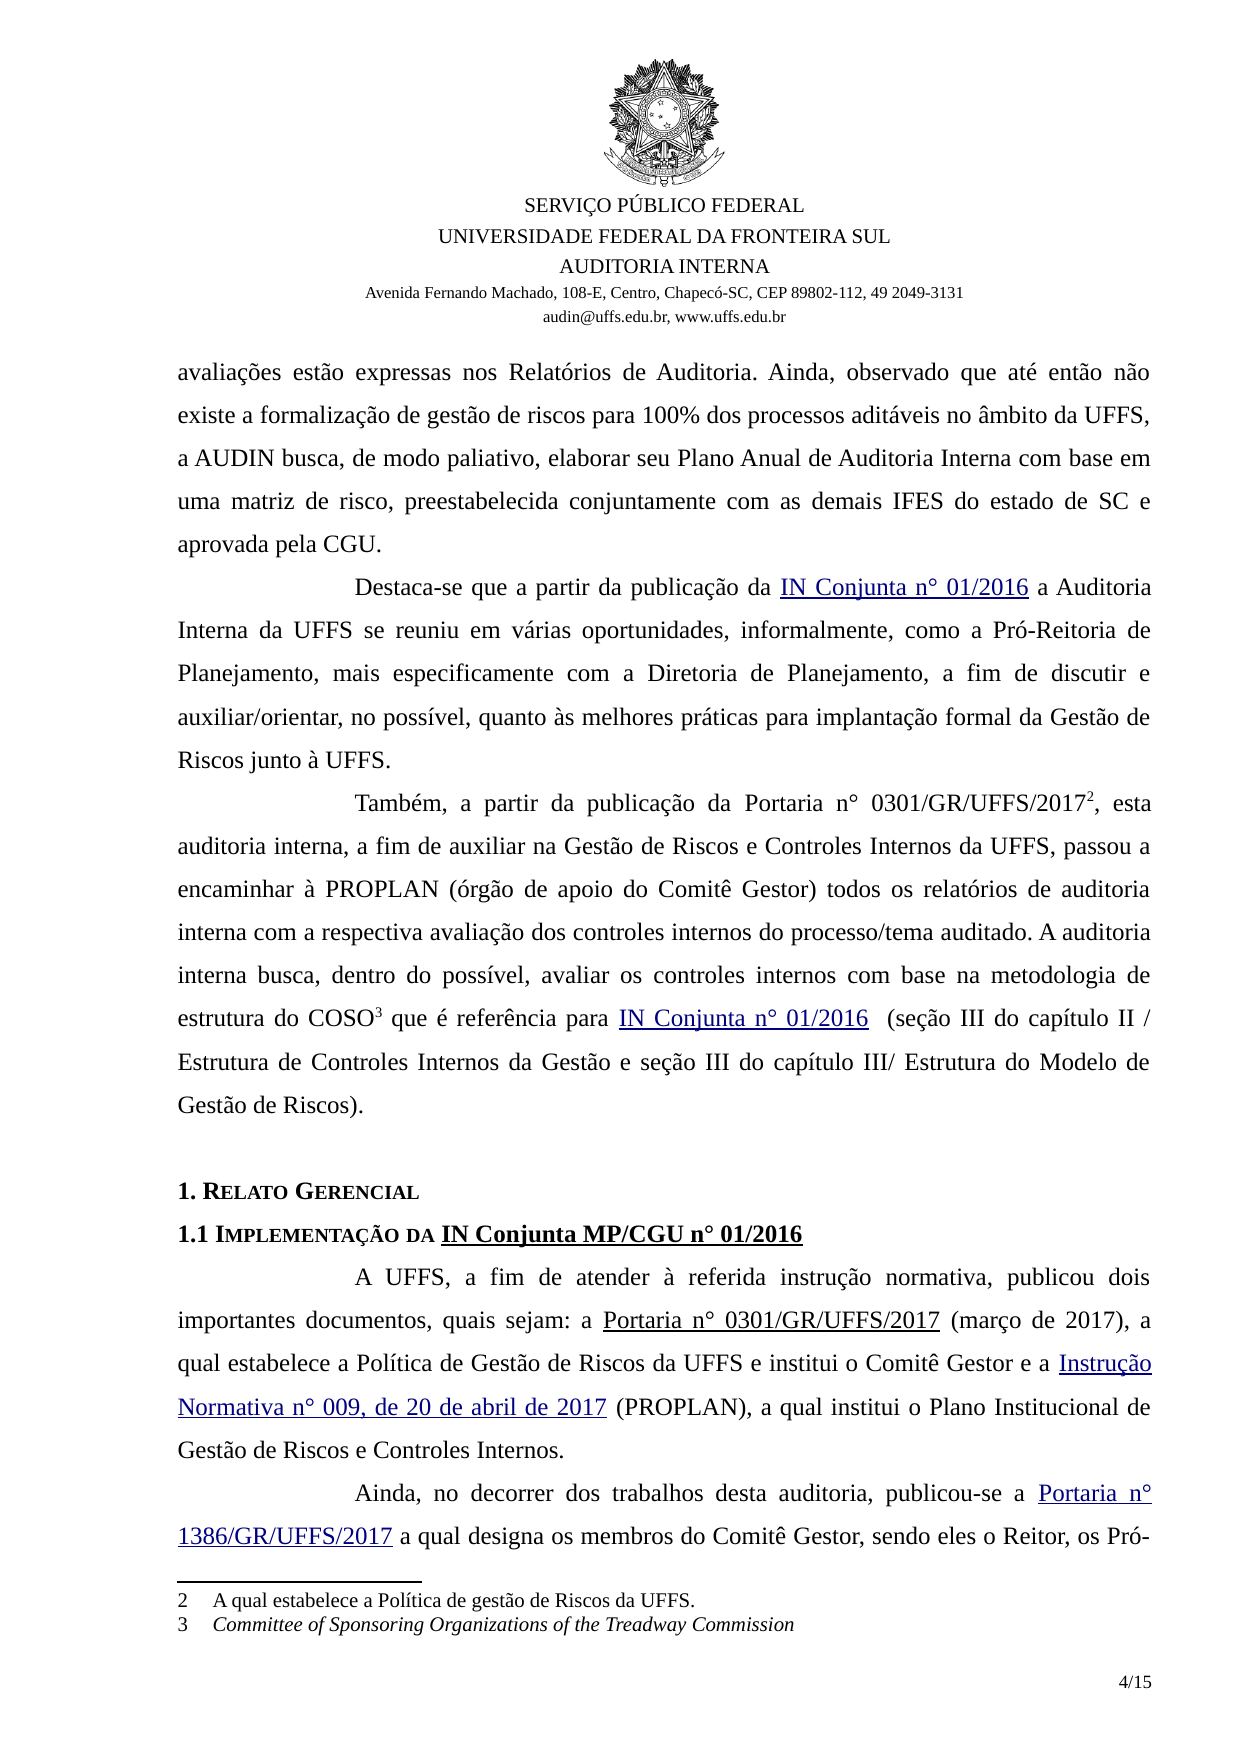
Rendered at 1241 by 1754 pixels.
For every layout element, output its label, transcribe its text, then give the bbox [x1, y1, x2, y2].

text Committee of Sponsoring Organizations of the Treadway Commission [177, 1612, 1152, 1636]
text avaliações estão expressas nos Relatórios de Auditoria. Ainda, observado que até então não existe a formalização de gestão de riscos para 100% dos processos aditáveis no âmbito da UFFS, a AUDIN busca, de modo paliativo, elaborar seu Plano Anual de Auditoria Interna com base em uma matriz de risco, preestabelecida conjuntamente com as demais IFES do estado de SC e aprovada pela CGU. [177, 357, 1152, 558]
text Também, a partir da publicação da Portaria n° 0301/GR/UFFS/2017, esta auditoria interna, a fim de auxiliar na Gestão de Riscos e Controles Internos da UFFS, passou a encaminhar à PROPLAN (órgão de apoio do Comitê Gestor) todos os relatórios de auditoria interna com a respectiva avaliação dos controles internos do processo/tema auditado. A auditoria interna busca, dentro do possível, avaliar os controles internos com base na metodologia de estrutura do COSO que é referência para IN Conjunta n° 01/2016 (seção III do capítulo II / Estrutura de Controles Internos da Gestão e seção III do capítulo III/ Estrutura do Modelo de Gestão de Riscos). [177, 788, 1152, 1118]
text Ainda, no decorrer dos trabalhos desta auditoria, publicou-se a Portaria n° 1386/GR/UFFS/2017 a qual designa os membros do Comitê Gestor, sendo eles o Reitor, os Pró- [177, 1478, 1152, 1550]
text Destaca-se que a partir da publicação da IN Conjunta n° 01/2016 a Auditoria Interna da UFFS se reuniu em várias oportunidades, informalmente, como a Pró-Reitoria de Planejamento, mais especificamente com a Diretoria de Planejamento, a fim de discutir e auxiliar/orientar, no possível, quanto às melhores práticas para implantação formal da Gestão de Riscos junto à UFFS. [177, 572, 1152, 773]
text A UFFS, a fim de atender à referida instrução normativa, publicou dois importantes documentos, quais sejam: a Portaria n° 0301/GR/UFFS/2017 (março de 2017), a qual estabelece a Política de Gestão de Riscos da UFFS e institui o Comitê Gestor e a Instrução Normativa n° 009, de 20 de abril de 2017 (PROPLAN), a qual institui o Plano Institucional de Gestão de Riscos e Controles Internos. [177, 1262, 1152, 1463]
text 1.1 Implementação da IN Conjunta MP/CGU n° 01/2016 [177, 1219, 1152, 1248]
text 1. Relato Gerencial [177, 1176, 1152, 1205]
text A qual estabelece a Política de gestão de Riscos da UFFS. [177, 1588, 1152, 1612]
